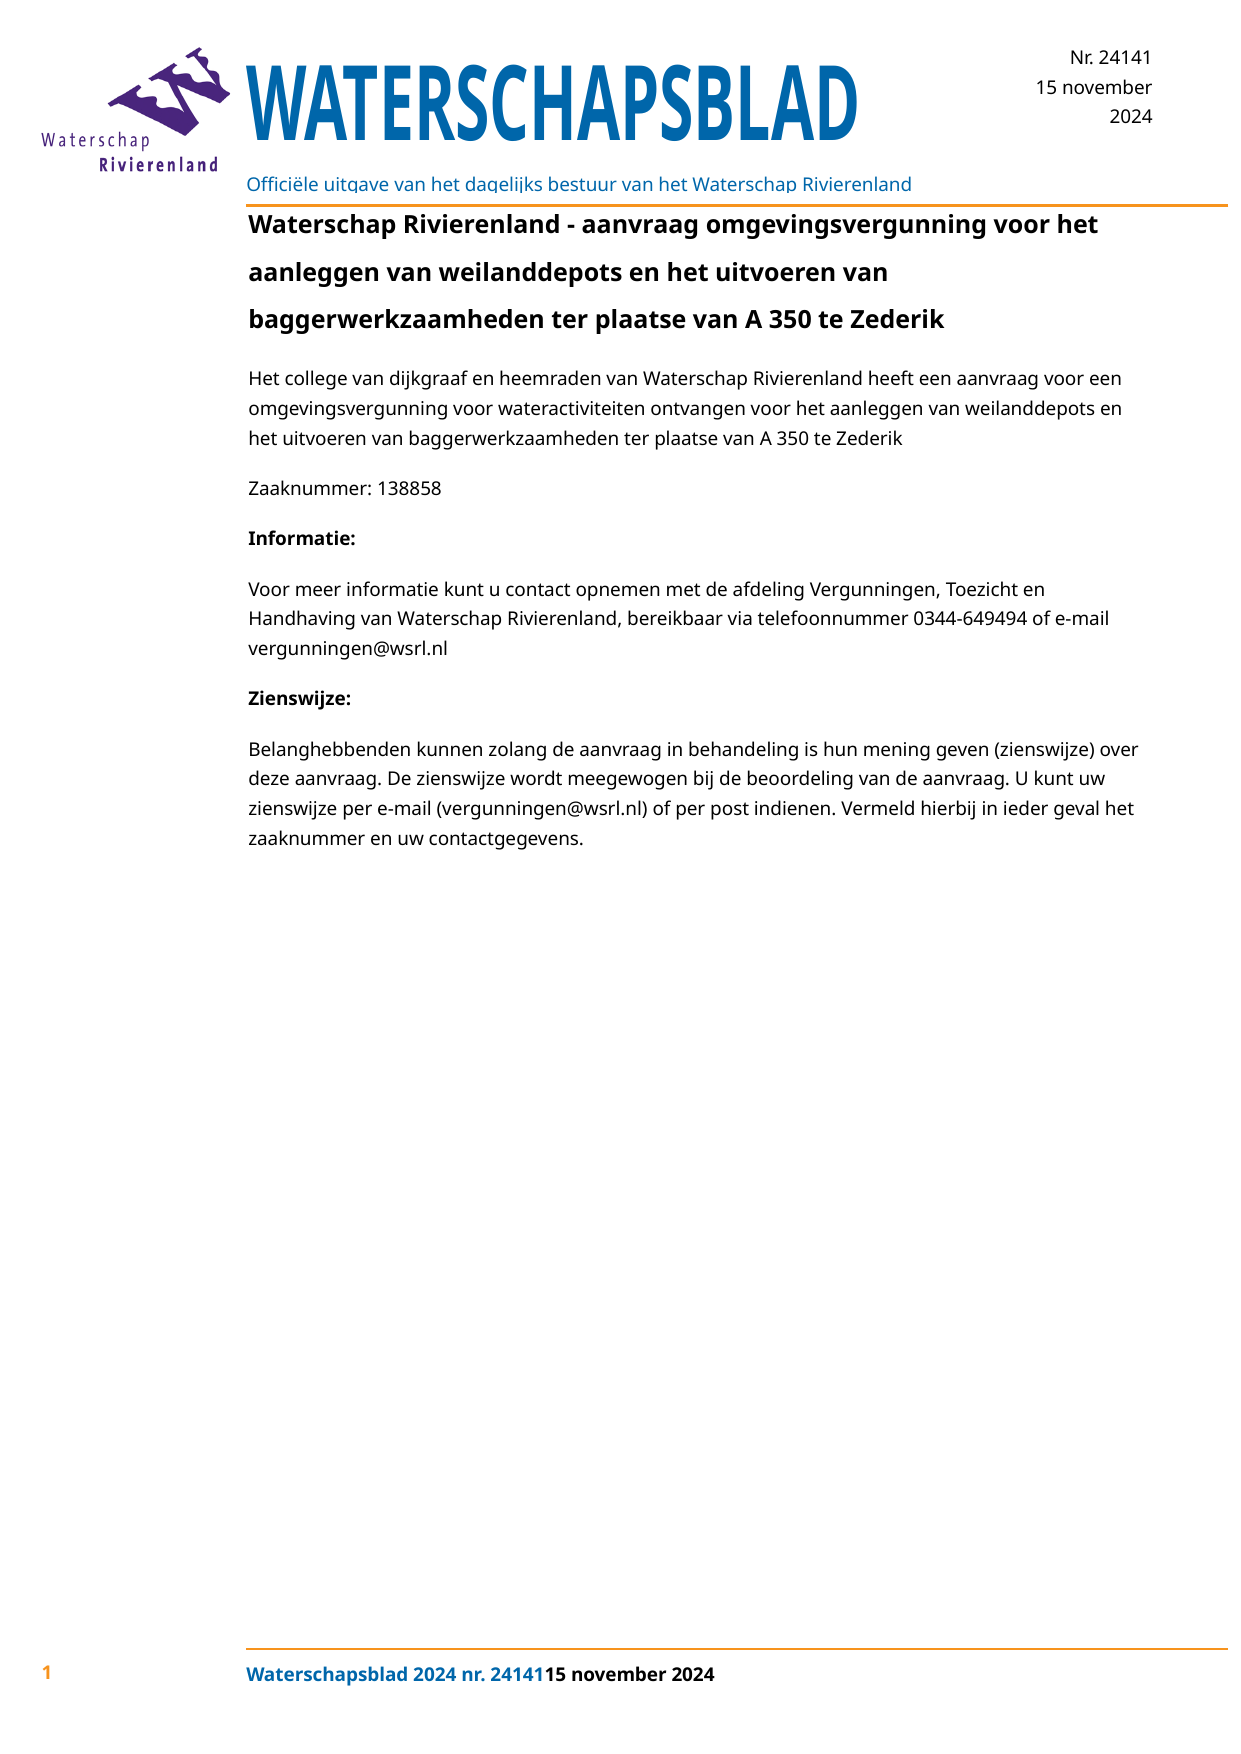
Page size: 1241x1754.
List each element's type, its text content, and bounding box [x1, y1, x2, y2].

text Belanghebbenden kunnen zolang de aanvraag in behandeling is hun mening geven (zienswijze) over deze aanvraag. De zienswijze wordt meegewogen bij de beoordeling van de aanvraag. U kunt uw zienswijze per e-mail (vergunningen@wsrl.nl) of per post indienen. Vermeld hierbij in ieder geval het zaaknummer en uw contactgegevens. [248, 736, 1152, 850]
picture [41, 47, 231, 172]
text Voor meer informatie kunt u contact opnemen met de afdeling Vergunningen, Toezicht en Handhaving van Waterschap Rivierenland, bereikbaar via telefoonnummer 0344-649494 of e-mail vergunningen@wsrl.nl [248, 576, 1152, 661]
text Zaaknummer: 138858 [248, 475, 1152, 501]
text Het college van dijkgraaf en heemraden van Waterschap Rivierenland heeft een aanvraag voor een omgevingsvergunning voor wateractiviteiten ontvangen voor het aanleggen van weilanddepots en het uitvoeren van baggerwerkzaamheden ter plaatse van A 350 te Zederik [248, 366, 1152, 450]
text Waterschap Rivierenland - aanvraag omgevingsvergunning voor het aanleggen van weilanddepots en het uitvoeren van baggerwerkzaamheden ter plaatse van A 350 te Zederik [248, 207, 1152, 336]
text Informatie: [248, 526, 1152, 551]
text Zienswijze: [248, 686, 1152, 711]
